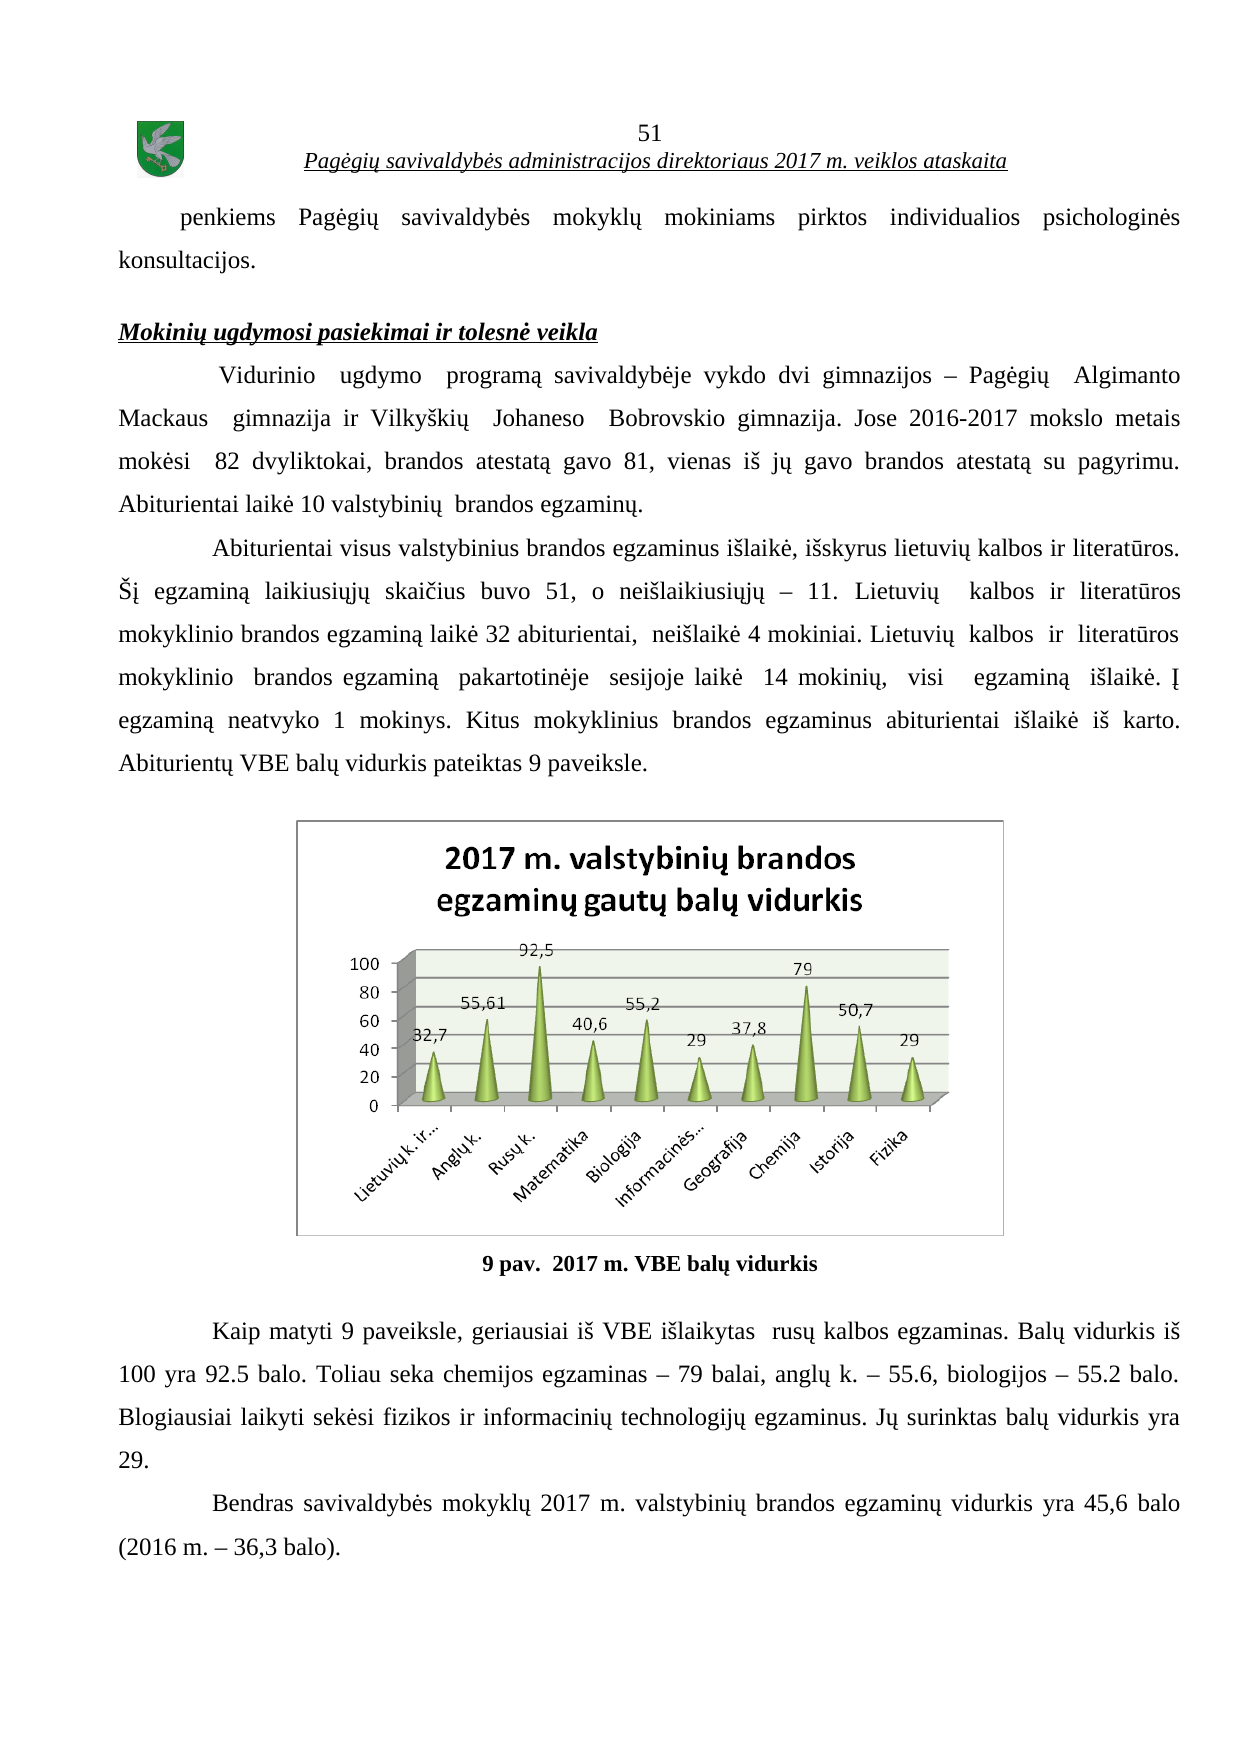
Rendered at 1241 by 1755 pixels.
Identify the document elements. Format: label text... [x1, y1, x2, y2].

text Bendras savivaldybės mokyklų 2017 m. valstybinių brandos egzaminų vidurkis yra 45,6 balo (2016 m. – 36,3 balo). [118, 1488, 1181, 1560]
text 9 pav. 2017 m. VBE balų vidurkis [118, 1250, 1181, 1276]
text Vidurinio ugdymo programą savivaldybėje vykdo dvi gimnazijos – Pagėgių Algimanto Mackaus gimnazija ir Vilkyškių Johaneso Bobrovskio gimnazija. Jose 2016-2017 mokslo metais mokėsi 82 dvyliktokai, brandos atestatą gavo 81, vienas iš jų gavo brandos atestatą su pagyrimu. Abiturientai laikė 10 valstybinių brandos egzaminų. [118, 360, 1181, 518]
text Kaip matyti 9 paveiksle, geriausiai iš VBE išlaikytas rusų kalbos egzaminas. Balų vidurkis iš 100 yra 92.5 balo. Toliau seka chemijos egzaminas – 79 balai, anglų k. – 55.6, biologijos – 55.2 balo. Blogiausiai laikyti sekėsi fizikos ir informacinių technologijų egzaminus. Jų surinktas balų vidurkis yra 29. [118, 1316, 1181, 1474]
text penkiems Pagėgių savivaldybės mokyklų mokiniams pirktos individualios psichologinės konsultacijos. [118, 202, 1181, 274]
text Mokinių ugdymosi pasiekimai ir tolesnė veikla [118, 317, 1181, 346]
text Abiturientai visus valstybinius brandos egzaminus išlaikė, išskyrus lietuvių kalbos ir literatūros. Šį egzaminą laikiusiųjų skaičius buvo 51, o neišlaikiusiųjų – 11. Lietuvių kalbos ir literatūros mokyklinio brandos egzaminą laikė 32 abiturientai, neišlaikė 4 mokiniai. Lietuvių kalbos ir literatūros mokyklinio brandos egzaminą pakartotinėje sesijoje laikė 14 mokinių, visi egzaminą išlaikė. Į egzaminą neatvyko 1 mokinys. Kitus mokyklinius brandos egzaminus abiturientai išlaikė iš karto. Abiturientų VBE balų vidurkis pateiktas 9 paveiksle. [118, 533, 1181, 777]
